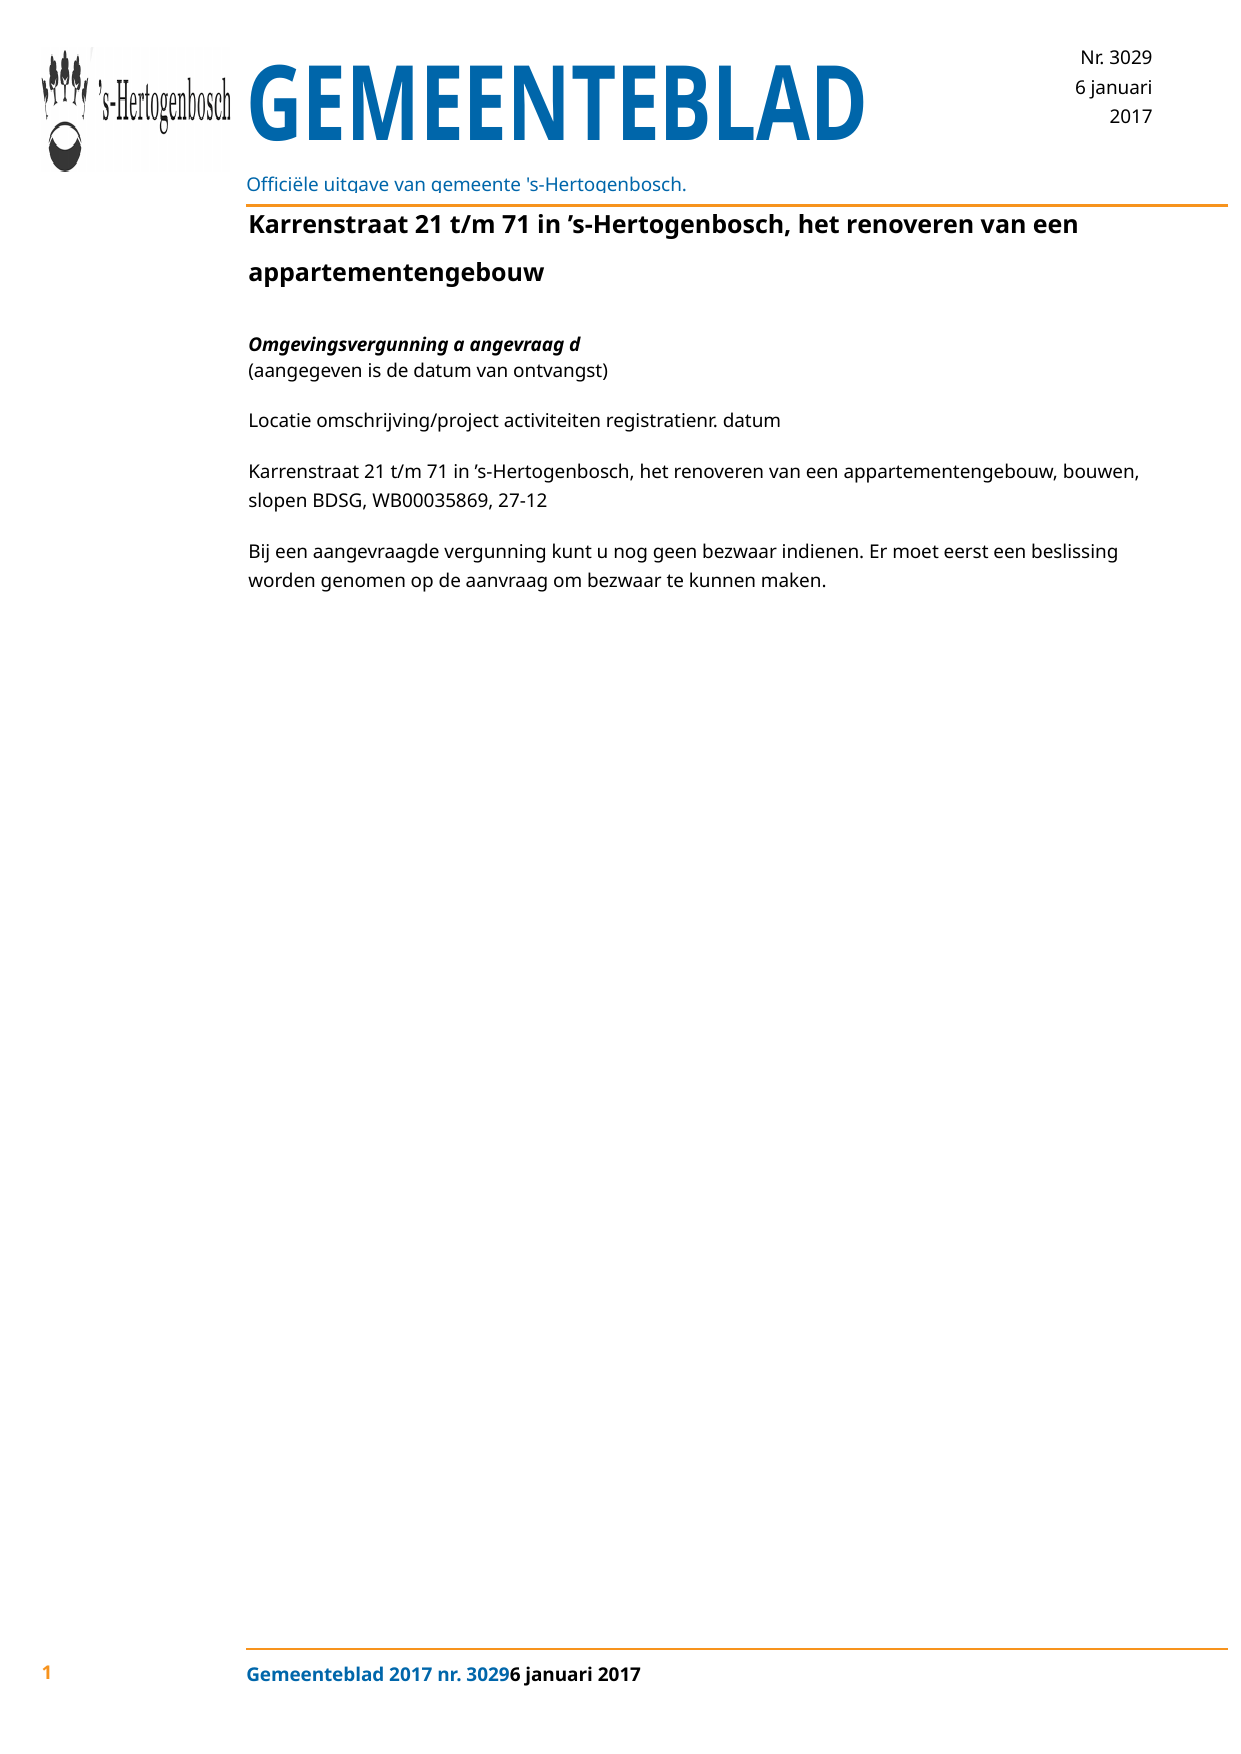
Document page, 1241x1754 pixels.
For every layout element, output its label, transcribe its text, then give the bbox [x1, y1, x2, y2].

text Karrenstraat 21 t/m 71 in ’s-Hertogenbosch, het renoveren van een appartementengebouw [248, 207, 1152, 288]
picture [41, 47, 231, 172]
text Omgevingsvergunning a angevraag d [248, 331, 1152, 357]
text Bij een aangevraagde vergunning kunt u nog geen bezwaar indienen. Er moet eerst een beslissing worden genomen op de aanvraag om bezwaar te kunnen maken. [248, 538, 1152, 593]
text (aangegeven is de datum van ontvangst) [248, 357, 1152, 383]
text Locatie omschrijving/project activiteiten registratienr. datum [248, 408, 1152, 433]
text Karrenstraat 21 t/m 71 in ’s-Hertogenbosch, het renoveren van een appartementengebouw, bouwen, slopen BDSG, WB00035869, 27-12 [248, 458, 1152, 513]
